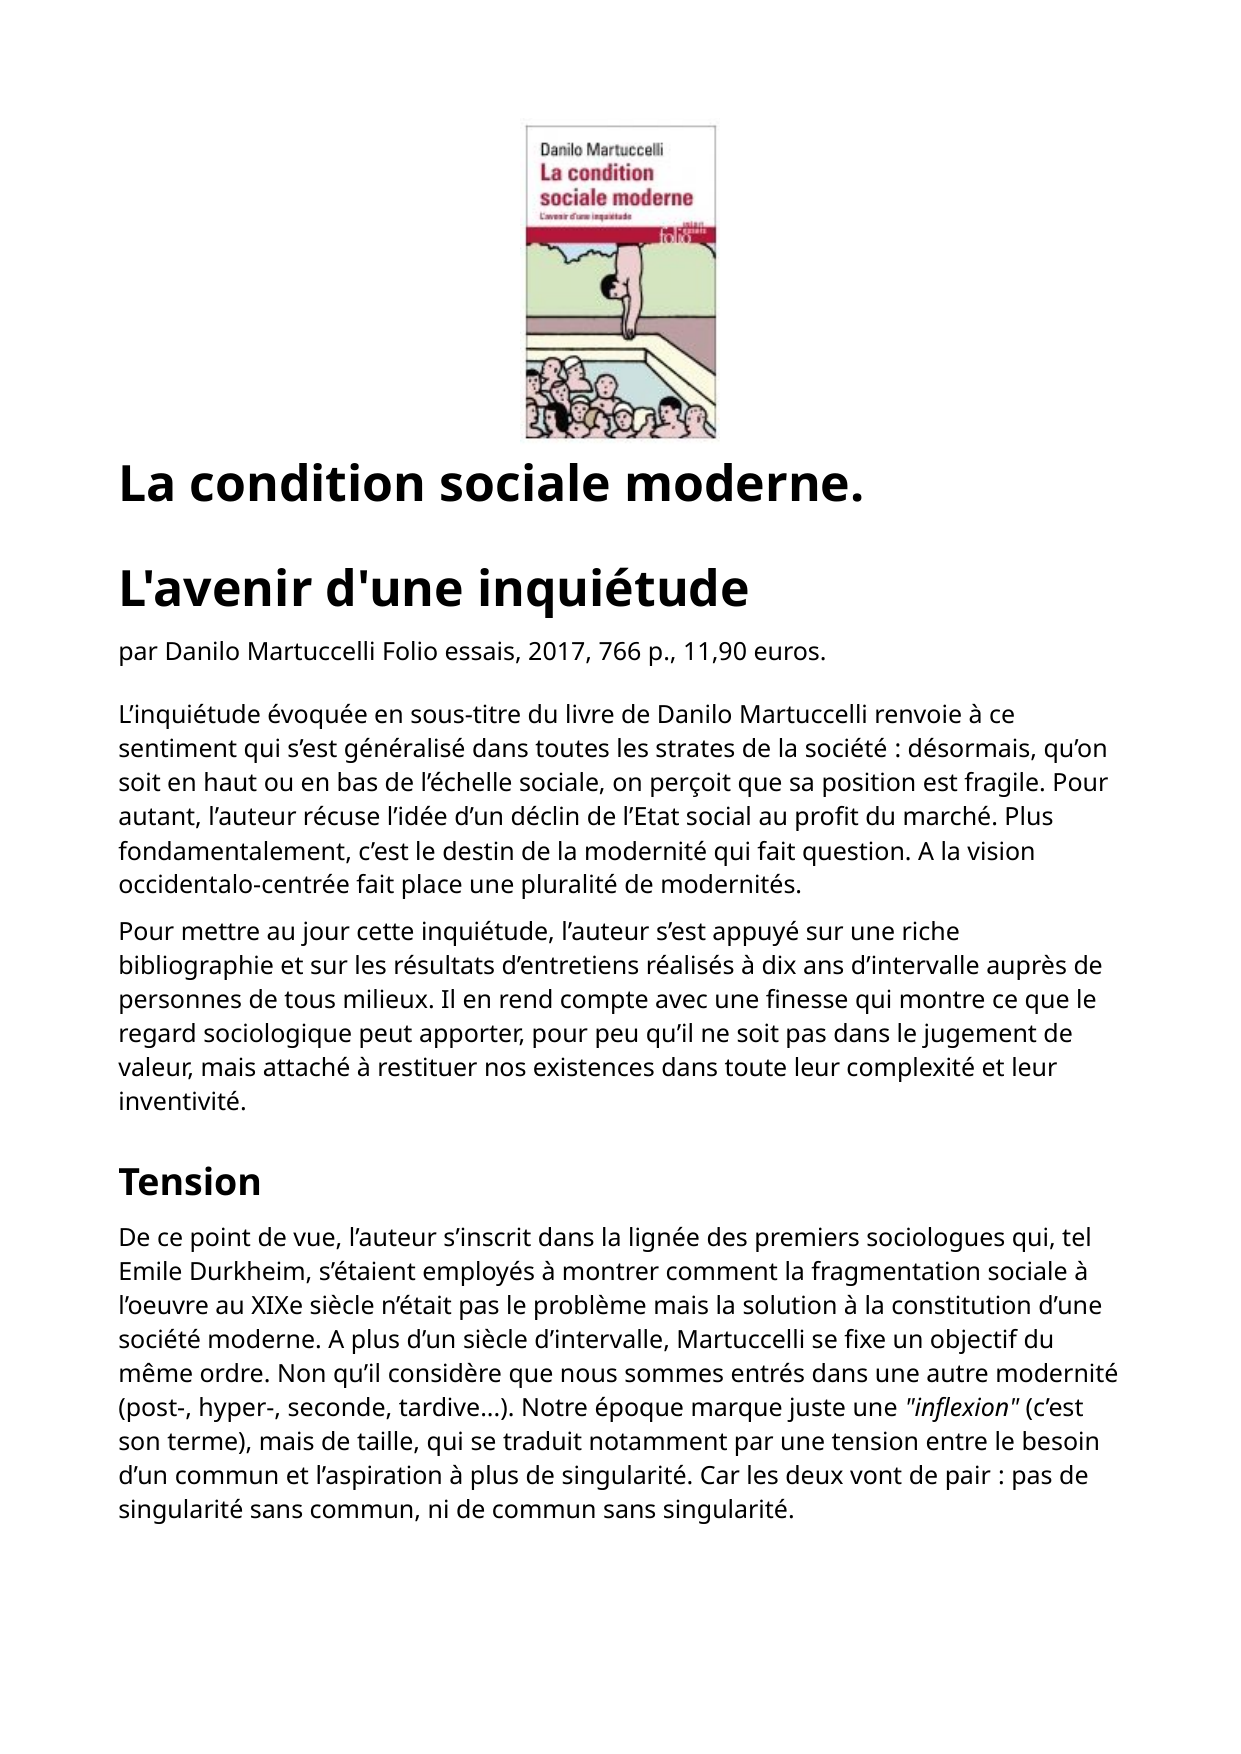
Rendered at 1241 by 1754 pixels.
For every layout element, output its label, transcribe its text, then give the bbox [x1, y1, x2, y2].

subtitle La condition sociale moderne. [118, 143, 1122, 516]
subtitle Tension [118, 1156, 1122, 1207]
text Pour mettre au jour cette inquiétude, l’auteur s’est appuyé sur une riche bibliographie et sur les résultats d’entretiens réalisés à dix ans d’intervalle auprès de personnes de tous milieux. Il en rend compte avec une finesse qui montre ce que le regard sociologique peut apporter, pour peu qu’il ne soit pas dans le jugement de valeur, mais attaché à restituer nos existences dans toute leur complexité et leur inventivité. [118, 914, 1122, 1118]
text L’inquiétude évoquée en sous-titre du livre de Danilo Martuccelli renvoie à ce sentiment qui s’est généralisé dans toutes les strates de la société : désormais, qu’on soit en haut ou en bas de l’échelle sociale, on perçoit que sa position est fragile. Pour autant, l’auteur récuse l’idée d’un déclin de l’Etat social au profit du marché. Plus fondamentalement, c’est le destin de la modernité qui fait question. A la vision occidentalo-centrée fait place une pluralité de modernités. [118, 697, 1122, 901]
subtitle L'avenir d'une inquiétude [118, 553, 1122, 622]
text De ce point de vue, l’auteur s’inscrit dans la lignée des premiers sociologues qui, tel Emile Durkheim, s’étaient employés à montrer comment la fragmentation sociale à l’oeuvre au XIXe siècle n’était pas le problème mais la solution à la constitution d’une société moderne. A plus d’un siècle d’intervalle, Martuccelli se fixe un objectif du même ordre. Non qu’il considère que nous sommes entrés dans une autre modernité (post-, hyper-, seconde, tardive...). Notre époque marque juste une "inflexion" (c’est son terme), mais de taille, qui se traduit notamment par une tension entre le besoin d’un commun et l’aspiration à plus de singularité. Car les deux vont de pair : pas de singularité sans commun, ni de commun sans singularité. [118, 1219, 1122, 1526]
picture [520, 118, 720, 448]
text par Danilo Martuccelli Folio essais, 2017, 766 p., 11,90 euros. [118, 634, 1122, 668]
